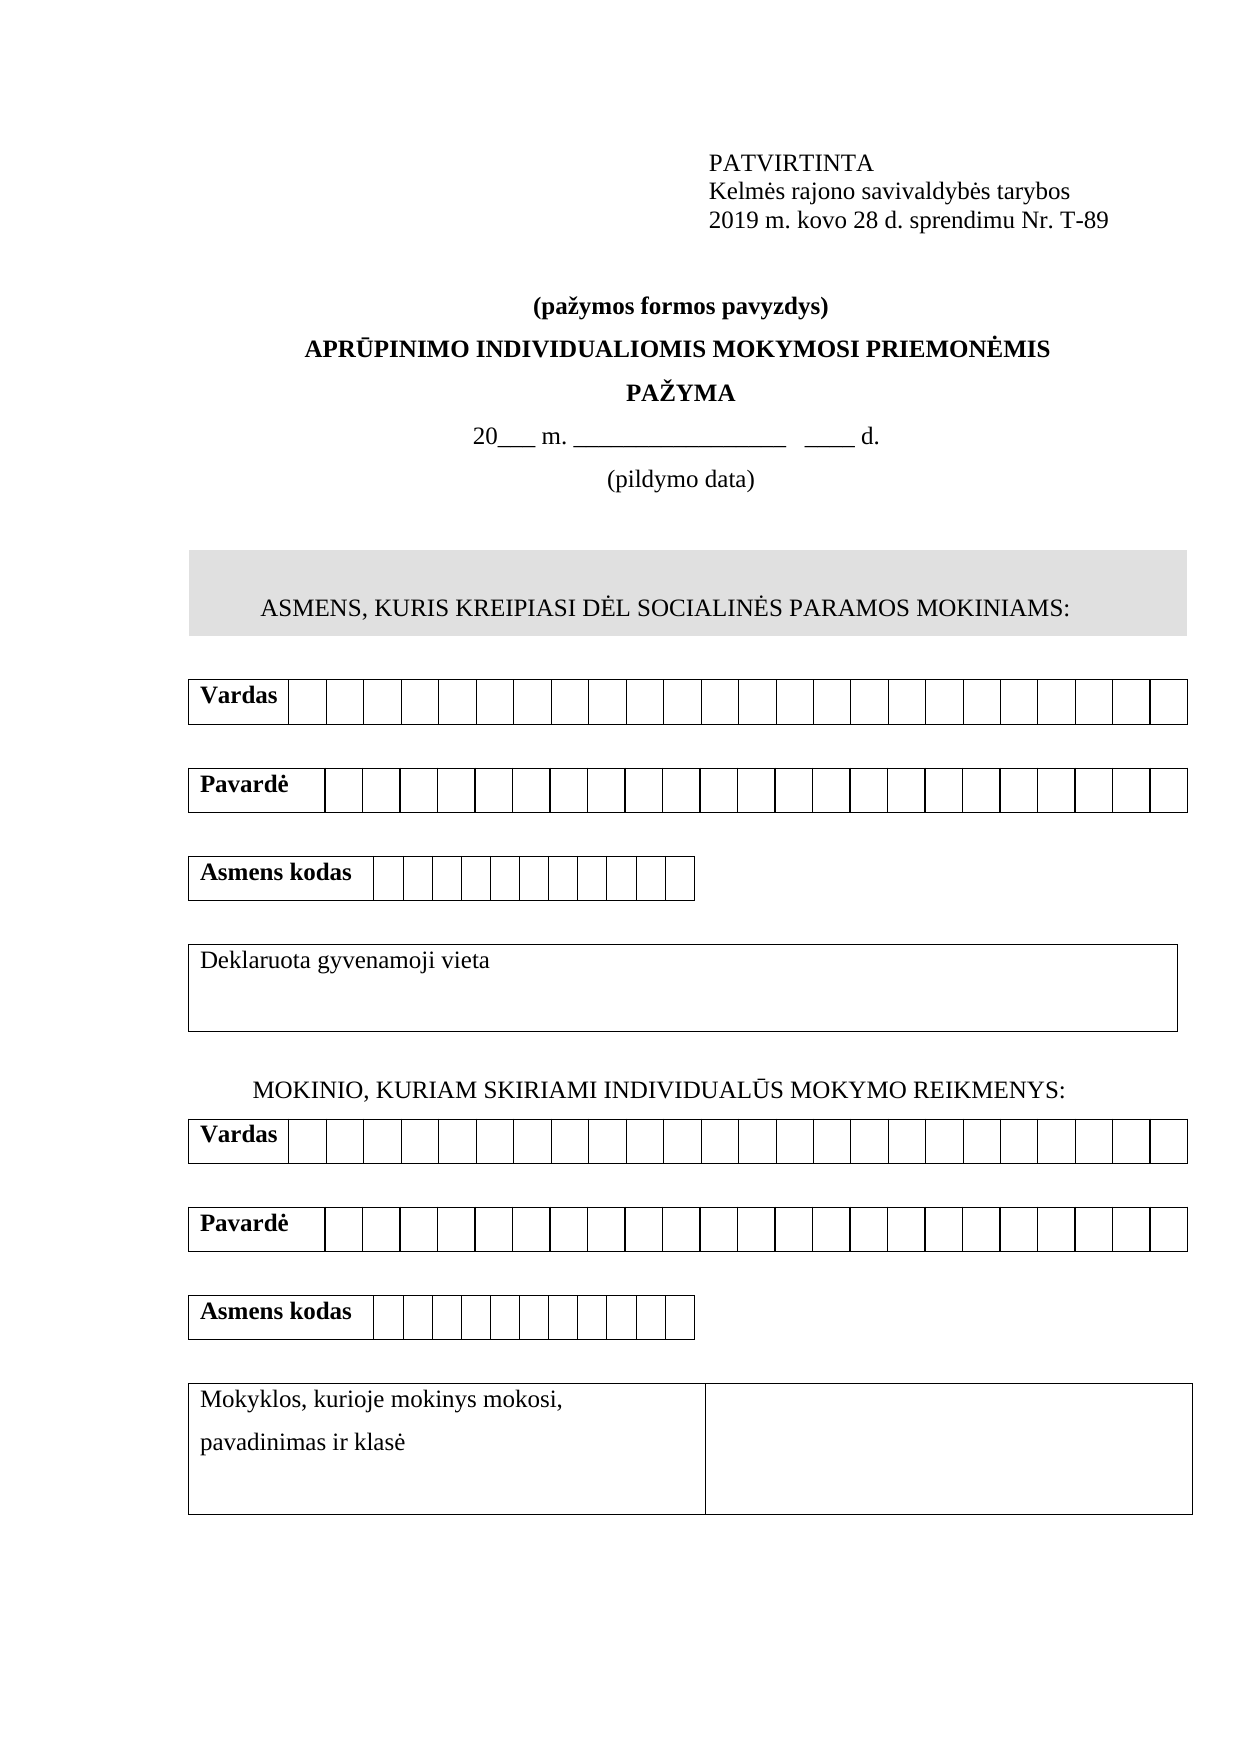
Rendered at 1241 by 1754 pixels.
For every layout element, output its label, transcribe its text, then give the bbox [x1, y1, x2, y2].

table_header [626, 1208, 662, 1251]
table_header [637, 1296, 665, 1339]
table_header [552, 680, 588, 723]
table_header [1113, 680, 1149, 723]
table_header [374, 857, 403, 900]
text Kelmės rajono savivaldybės tarybos [177, 176, 1181, 205]
table_header [851, 680, 888, 723]
table_header [578, 1296, 606, 1339]
table_header [813, 769, 849, 812]
table_header [637, 857, 665, 900]
table_header [663, 769, 699, 812]
table_cell [189, 1470, 705, 1514]
table_header [701, 769, 737, 812]
table_header [589, 1120, 626, 1162]
text 2019 m. kovo 28 d. sprendimu Nr. T-89 [177, 205, 1181, 234]
table_header [1113, 1120, 1149, 1162]
table_header [776, 769, 812, 812]
table_cell [189, 988, 1177, 1031]
table_header [1151, 769, 1187, 812]
table_header [627, 1120, 663, 1162]
table_header [326, 769, 362, 812]
table_header [404, 1296, 432, 1339]
table_header [888, 1208, 924, 1251]
table_header [964, 1120, 1000, 1162]
table_header [363, 1208, 399, 1251]
table_header [626, 769, 662, 812]
table_header [462, 1296, 490, 1339]
table_header [1151, 1208, 1187, 1251]
table_header [814, 680, 850, 723]
table_header [514, 680, 551, 723]
table_header [776, 1208, 812, 1251]
table_header [438, 769, 474, 812]
table_header [439, 680, 476, 723]
table_header [889, 1120, 925, 1162]
table_header [701, 1208, 737, 1251]
table_header [926, 1120, 963, 1162]
table_header Vardas [189, 1120, 288, 1162]
table_header [476, 1208, 512, 1251]
table_header Vardas [189, 680, 288, 723]
table_header ASMENS, KURIS KREIPIASI DĖL SOCIALINĖS PARAMOS MOKINIAMS: [189, 550, 1187, 636]
table_header [401, 769, 437, 812]
table_header [551, 1208, 587, 1251]
table_header Pavardė [189, 1208, 324, 1251]
table_header [364, 1120, 401, 1162]
table_header [513, 1208, 549, 1251]
table_header [491, 1296, 519, 1339]
table_header [926, 680, 963, 723]
table_header [664, 1120, 701, 1162]
table_header [289, 680, 326, 723]
table_header [588, 769, 624, 812]
table_header [1038, 769, 1074, 812]
table_header [1038, 1208, 1074, 1251]
table_header [706, 1384, 1192, 1514]
table_header [702, 680, 738, 723]
table_header [477, 680, 513, 723]
table_header [364, 680, 401, 723]
table_header [433, 857, 461, 900]
table_header [520, 857, 548, 900]
text (pildymo data) [177, 464, 1184, 493]
table_header [851, 1120, 888, 1162]
table_header [889, 680, 925, 723]
table_header [520, 1296, 548, 1339]
table_header [327, 680, 363, 723]
text PAŽYMA [177, 378, 1184, 406]
table_header [963, 1208, 999, 1251]
table_header [1001, 680, 1037, 723]
table_header [327, 1120, 363, 1162]
table_header [663, 1208, 699, 1251]
table_header [1001, 1120, 1037, 1162]
table_header [664, 680, 701, 723]
table_header [1001, 1208, 1037, 1251]
table_header [402, 680, 438, 723]
table_header [401, 1208, 437, 1251]
table_header [462, 857, 490, 900]
table_header [964, 680, 1000, 723]
table_header [695, 856, 1192, 900]
table_header [814, 1120, 850, 1162]
table_header [588, 1208, 624, 1251]
text PATVIRTINTA [177, 148, 1181, 176]
table_header [551, 769, 587, 812]
table_header [1076, 769, 1112, 812]
table_header [926, 1208, 962, 1251]
table_header [476, 769, 512, 812]
table_header Asmens kodas [189, 857, 373, 900]
table_header [627, 680, 663, 723]
table_header [695, 1295, 1192, 1339]
table_header [578, 857, 606, 900]
table_header [552, 1120, 588, 1162]
table_header [607, 857, 636, 900]
table_header [438, 1208, 474, 1251]
table_header [1038, 680, 1075, 723]
text 20___ m. _________________ ____ d. [177, 421, 1181, 449]
table_header [1113, 769, 1149, 812]
table_header [666, 1296, 694, 1339]
table_header [549, 857, 577, 900]
table_header [514, 1120, 551, 1162]
text (pažymos formos pavyzdys) [177, 291, 1184, 320]
table_header [589, 680, 626, 723]
table_header [1113, 1208, 1149, 1251]
table_header [738, 769, 774, 812]
table_header [738, 1208, 774, 1251]
table_header [777, 1120, 813, 1162]
table_header [404, 857, 432, 900]
table_header [739, 680, 776, 723]
table_header [326, 1208, 362, 1251]
table_header Asmens kodas [189, 1296, 373, 1339]
table_header [1001, 769, 1037, 812]
table_header [491, 857, 519, 900]
table_header [777, 680, 813, 723]
table_header [1038, 1120, 1075, 1162]
table_header [1151, 1120, 1187, 1162]
table_header Pavardė [189, 769, 324, 812]
table_header [477, 1120, 513, 1162]
table_header Deklaruota gyvenamoji vieta [189, 945, 1177, 988]
table_header [963, 769, 999, 812]
table_header [513, 769, 549, 812]
table_header [739, 1120, 776, 1162]
table_header [851, 769, 887, 812]
table_header [607, 1296, 636, 1339]
table_header [289, 1120, 326, 1162]
text MOKINIO, KURIAM SKIRIAMI INDIVIDUALŪS MOKYMO REIKMENYS: [252, 1075, 1184, 1104]
table_header [549, 1296, 577, 1339]
table_header [888, 769, 924, 812]
table_header [813, 1208, 849, 1251]
table_header [666, 857, 694, 900]
text APRŪPINIMO INDIVIDUALIOMIS MOKYMOSI PRIEMONĖMIS [177, 334, 1184, 363]
table_header [402, 1120, 438, 1162]
table_header [374, 1296, 403, 1339]
table_header [1076, 680, 1112, 723]
table_header [702, 1120, 738, 1162]
table_header [926, 769, 962, 812]
table_header [1076, 1208, 1112, 1251]
table_header [1076, 1120, 1112, 1162]
table_header [1151, 680, 1187, 723]
table_header [433, 1296, 461, 1339]
table_header Mokyklos, kurioje mokinys mokosi, pavadinimas ir klasė [189, 1384, 705, 1470]
table_header [363, 769, 399, 812]
table_header [851, 1208, 887, 1251]
table_header [439, 1120, 476, 1162]
